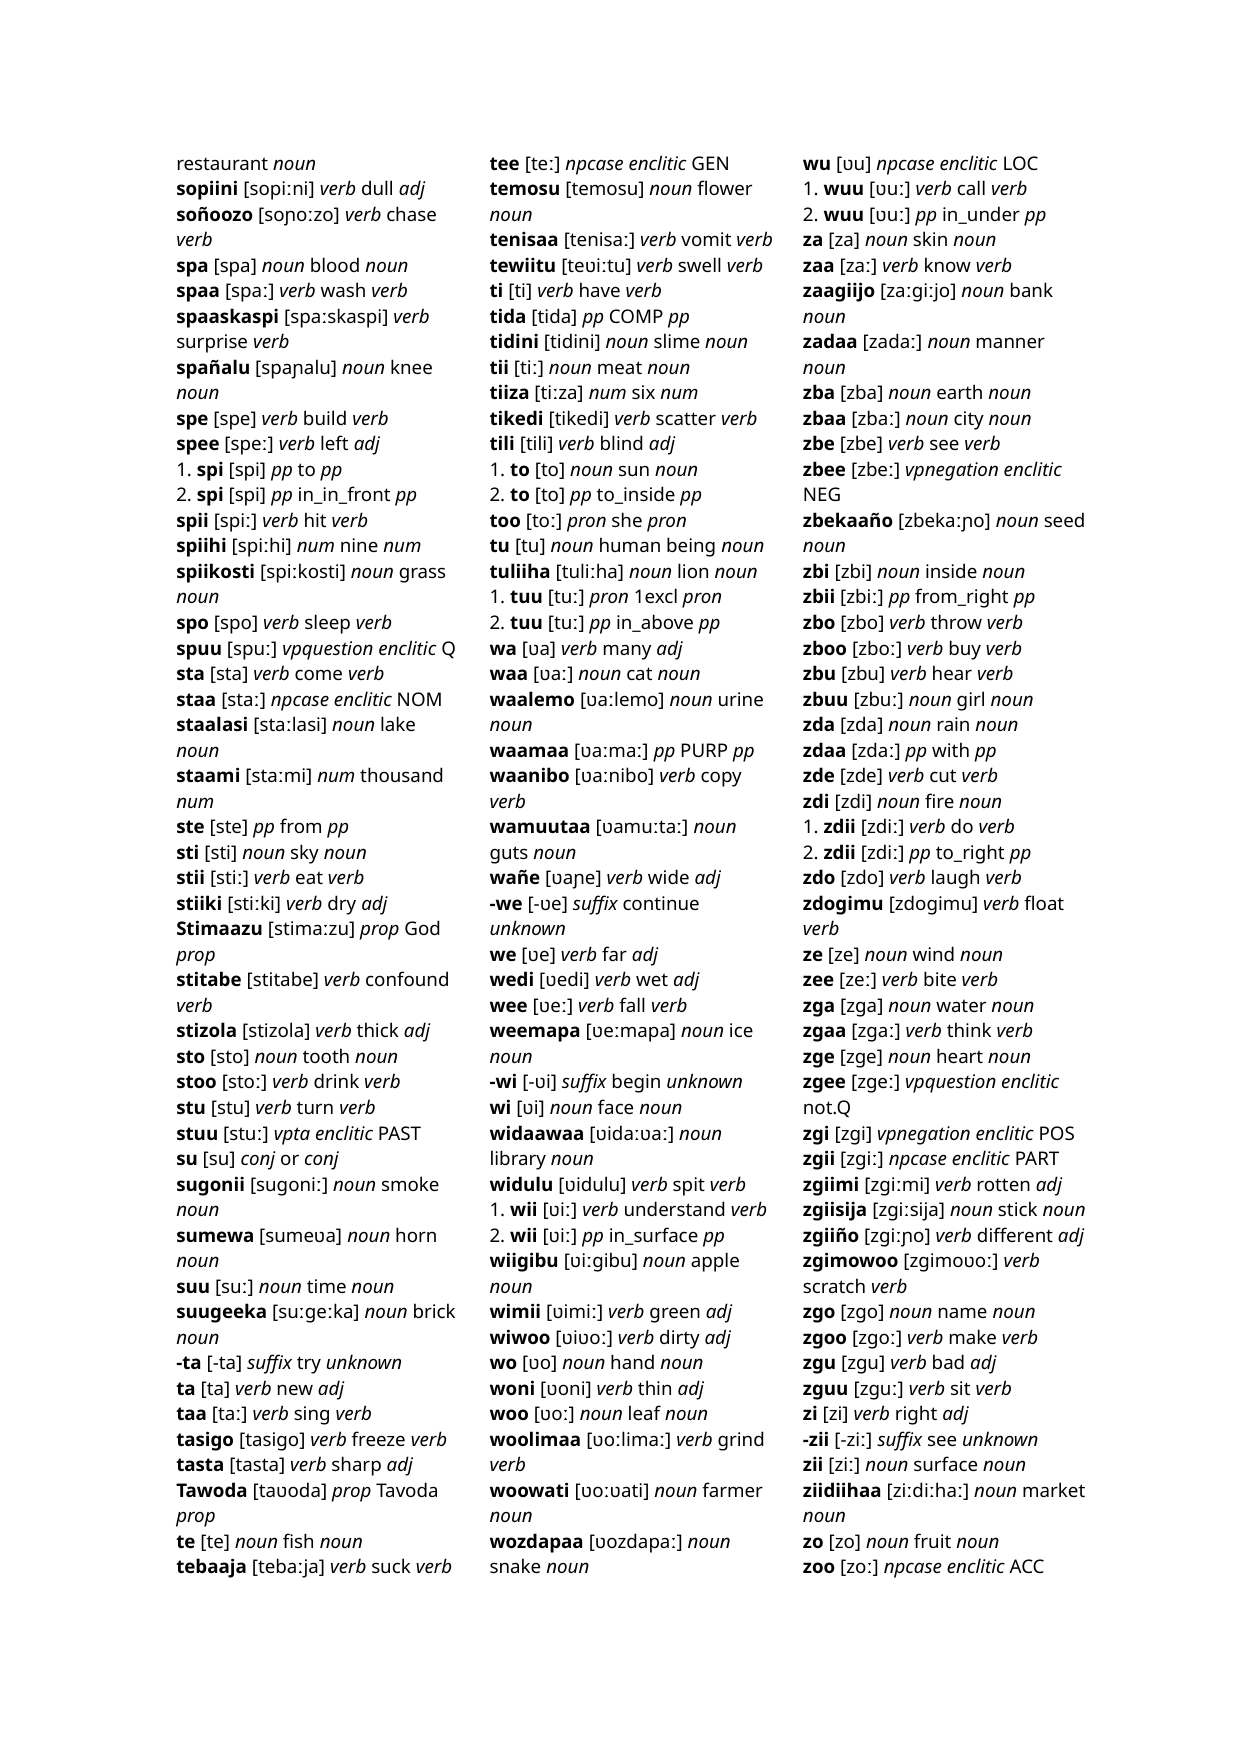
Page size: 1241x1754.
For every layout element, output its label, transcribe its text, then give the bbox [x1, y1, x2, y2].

text wimii [ʋimiː] verb green adj [489, 1298, 777, 1324]
text spaa [spaː] verb wash verb [176, 278, 463, 303]
text -zii [-ziː] suffix see unknown [803, 1426, 1090, 1452]
text tiiza [tiːza] num six num [489, 380, 777, 405]
text we [ʋe] verb far adj [489, 941, 777, 967]
text zbee [zbeː] vpnegation enclitic NEG [803, 456, 1090, 507]
text wu [ʋu] npcase enclitic LOC [803, 150, 1090, 176]
text zgi [zɡi] vpnegation enclitic POS [803, 1120, 1090, 1145]
text -we [-ʋe] suffix continue unknown [489, 890, 777, 941]
text restaurant noun [176, 150, 463, 176]
text 2. tuu [tuː] pp in_above pp [489, 609, 777, 635]
text zbekaaño [zbekaːɲo] noun seed noun [803, 507, 1090, 558]
text zgimowoo [zɡimoʋoː] verb scratch verb [803, 1247, 1090, 1298]
text spiihi [spiːhi] num nine num [176, 533, 463, 558]
text 1. wii [ʋiː] verb understand verb [489, 1196, 777, 1222]
text zgiiño [zɡiːɲo] verb different adj [803, 1222, 1090, 1247]
text tili [tili] verb blind adj [489, 431, 777, 456]
text wamuutaa [ʋamuːtaː] noun guts noun [489, 813, 777, 864]
text zbii [zbiː] pp from_right pp [803, 584, 1090, 609]
text waamaa [ʋaːmaː] pp PURP pp [489, 737, 777, 762]
text zoo [zoː] npcase enclitic ACC [803, 1554, 1090, 1579]
text 1. to [to] noun sun noun [489, 456, 777, 482]
text ste [ste] pp from pp [176, 813, 463, 839]
text tida [tida] pp COMP pp [489, 303, 777, 329]
text tii [tiː] noun meat noun [489, 354, 777, 380]
text ta [ta] verb new adj [176, 1375, 463, 1401]
text -wi [-ʋi] suffix begin unknown [489, 1069, 777, 1094]
text zdi [zdi] noun fire noun [803, 788, 1090, 813]
text zbuu [zbuː] noun girl noun [803, 686, 1090, 711]
text zgee [zɡeː] vpquestion enclitic not.Q [803, 1069, 1090, 1120]
text tewiitu [teʋiːtu] verb swell verb [489, 252, 777, 278]
text spee [speː] verb left adj [176, 431, 463, 456]
text sto [sto] noun tooth noun [176, 1043, 463, 1069]
text soñoozo [soɲoːzo] verb chase verb [176, 201, 463, 252]
text 2. spi [spi] pp in_in_front pp [176, 482, 463, 507]
text wo [ʋo] noun hand noun [489, 1349, 777, 1375]
text zbu [zbu] verb hear verb [803, 660, 1090, 686]
text tebaaja [tebaːja] verb suck verb [176, 1554, 463, 1579]
text zee [zeː] verb bite verb [803, 967, 1090, 992]
text stoo [stoː] verb drink verb [176, 1069, 463, 1094]
text spuu [spuː] vpquestion enclitic Q [176, 635, 463, 660]
text zdaa [zdaː] pp with pp [803, 737, 1090, 762]
text spa [spa] noun blood noun [176, 252, 463, 278]
text woowati [ʋoːʋati] noun farmer noun [489, 1477, 777, 1528]
text stii [stiː] verb eat verb [176, 864, 463, 890]
text zaagiijo [zaːɡiːjo] noun bank noun [803, 278, 1090, 329]
text waa [ʋaː] noun cat noun [489, 660, 777, 686]
text zbo [zbo] verb throw verb [803, 609, 1090, 635]
text 2. zdii [zdiː] pp to_right pp [803, 839, 1090, 864]
text zgu [zɡu] verb bad adj [803, 1349, 1090, 1375]
text stu [stu] verb turn verb [176, 1094, 463, 1120]
text suu [suː] noun time noun [176, 1273, 463, 1298]
text zii [ziː] noun surface noun [803, 1452, 1090, 1477]
text spiikosti [spiːkosti] noun grass noun [176, 558, 463, 609]
text temosu [temosu] noun flower noun [489, 176, 777, 227]
text weemapa [ʋeːmapa] noun ice noun [489, 1018, 777, 1069]
text sopiini [sopiːni] verb dull adj [176, 176, 463, 201]
text stuu [stuː] vpta enclitic PAST [176, 1120, 463, 1145]
text zda [zda] noun rain noun [803, 711, 1090, 737]
text zgaa [zɡaː] verb think verb [803, 1018, 1090, 1043]
text spañalu [spaɲalu] noun knee noun [176, 354, 463, 405]
text wedi [ʋedi] verb wet adj [489, 967, 777, 992]
text waalemo [ʋaːlemo] noun urine noun [489, 686, 777, 737]
text sumewa [sumeʋa] noun horn noun [176, 1222, 463, 1273]
text taa [taː] verb sing verb [176, 1401, 463, 1426]
text staalasi [staːlasi] noun lake noun [176, 711, 463, 762]
text sti [sti] noun sky noun [176, 839, 463, 864]
text zgiimi [zɡiːmi] verb rotten adj [803, 1171, 1090, 1196]
text wa [ʋa] verb many adj [489, 635, 777, 660]
text wi [ʋi] noun face noun [489, 1094, 777, 1120]
text wañe [ʋaɲe] verb wide adj [489, 864, 777, 890]
text tidini [tidini] noun slime noun [489, 329, 777, 354]
text zdogimu [zdoɡimu] verb float verb [803, 890, 1090, 941]
text spii [spiː] verb hit verb [176, 507, 463, 533]
text 1. tuu [tuː] pron 1excl pron [489, 584, 777, 609]
text su [su] conj or conj [176, 1145, 463, 1171]
text zgo [zɡo] noun name noun [803, 1298, 1090, 1324]
text 2. wuu [ʋuː] pp in_under pp [803, 201, 1090, 227]
text spo [spo] verb sleep verb [176, 609, 463, 635]
text 1. spi [spi] pp to pp [176, 456, 463, 482]
text zadaa [zadaː] noun manner noun [803, 329, 1090, 380]
text woni [ʋoni] verb thin adj [489, 1375, 777, 1401]
text suugeeka [suːɡeːka] noun brick noun [176, 1298, 463, 1349]
text zge [zɡe] noun heart noun [803, 1043, 1090, 1069]
text tasta [tasta] verb sharp adj [176, 1452, 463, 1477]
text zgoo [zɡoː] verb make verb [803, 1324, 1090, 1349]
text too [toː] pron she pron [489, 507, 777, 533]
text wiwoo [ʋiʋoː] verb dirty adj [489, 1324, 777, 1349]
text tikedi [tikedi] verb scatter verb [489, 405, 777, 431]
text woolimaa [ʋoːlimaː] verb grind verb [489, 1426, 777, 1477]
text Stimaazu [stimaːzu] prop God prop [176, 916, 463, 967]
text za [za] noun skin noun [803, 227, 1090, 252]
text stitabe [stitabe] verb confound verb [176, 967, 463, 1018]
text waanibo [ʋaːnibo] verb copy verb [489, 762, 777, 813]
text -ta [-ta] suffix try unknown [176, 1349, 463, 1375]
text zgiisija [zɡiːsija] noun stick noun [803, 1196, 1090, 1222]
text 1. wuu [ʋuː] verb call verb [803, 176, 1090, 201]
text zi [zi] verb right adj [803, 1401, 1090, 1426]
text tu [tu] noun human being noun [489, 533, 777, 558]
text widaawaa [ʋidaːʋaː] noun library noun [489, 1120, 777, 1171]
text 2. to [to] pp to_inside pp [489, 482, 777, 507]
text stizola [stizola] verb thick adj [176, 1018, 463, 1043]
text zdo [zdo] verb laugh verb [803, 864, 1090, 890]
text wiigibu [ʋiːɡibu] noun apple noun [489, 1247, 777, 1298]
text zbe [zbe] verb see verb [803, 431, 1090, 456]
text widulu [ʋidulu] verb spit verb [489, 1171, 777, 1196]
text zgii [zɡiː] npcase enclitic PART [803, 1145, 1090, 1171]
text staami [staːmi] num thousand num [176, 762, 463, 813]
text ze [ze] noun wind noun [803, 941, 1090, 967]
text wozdapaa [ʋozdapaː] noun snake noun [489, 1528, 777, 1579]
text tee [teː] npcase enclitic GEN [489, 150, 777, 176]
text sugonii [suɡoniː] noun smoke noun [176, 1171, 463, 1222]
text 2. wii [ʋiː] pp in_surface pp [489, 1222, 777, 1247]
text zbaa [zbaː] noun city noun [803, 405, 1090, 431]
text zaa [zaː] verb know verb [803, 252, 1090, 278]
text woo [ʋoː] noun leaf noun [489, 1401, 777, 1426]
text stiiki [stiːki] verb dry adj [176, 890, 463, 916]
text te [te] noun fish noun [176, 1528, 463, 1554]
text spe [spe] verb build verb [176, 405, 463, 431]
text zboo [zboː] verb buy verb [803, 635, 1090, 660]
text zo [zo] noun fruit noun [803, 1528, 1090, 1554]
text staa [staː] npcase enclitic NOM [176, 686, 463, 711]
text ziidiihaa [ziːdiːhaː] noun market noun [803, 1477, 1090, 1528]
text wee [ʋeː] verb fall verb [489, 992, 777, 1018]
text 1. zdii [zdiː] verb do verb [803, 813, 1090, 839]
text tasigo [tasiɡo] verb freeze verb [176, 1426, 463, 1452]
text sta [sta] verb come verb [176, 660, 463, 686]
text tenisaa [tenisaː] verb vomit verb [489, 227, 777, 252]
text zguu [zɡuː] verb sit verb [803, 1375, 1090, 1401]
text Tawoda [taʋoda] prop Tavoda prop [176, 1477, 463, 1528]
text zbi [zbi] noun inside noun [803, 558, 1090, 584]
text zde [zde] verb cut verb [803, 762, 1090, 788]
text spaaskaspi [spaːskaspi] verb surprise verb [176, 303, 463, 354]
text ti [ti] verb have verb [489, 278, 777, 303]
text zga [zɡa] noun water noun [803, 992, 1090, 1018]
text zba [zba] noun earth noun [803, 380, 1090, 405]
text tuliiha [tuliːha] noun lion noun [489, 558, 777, 584]
